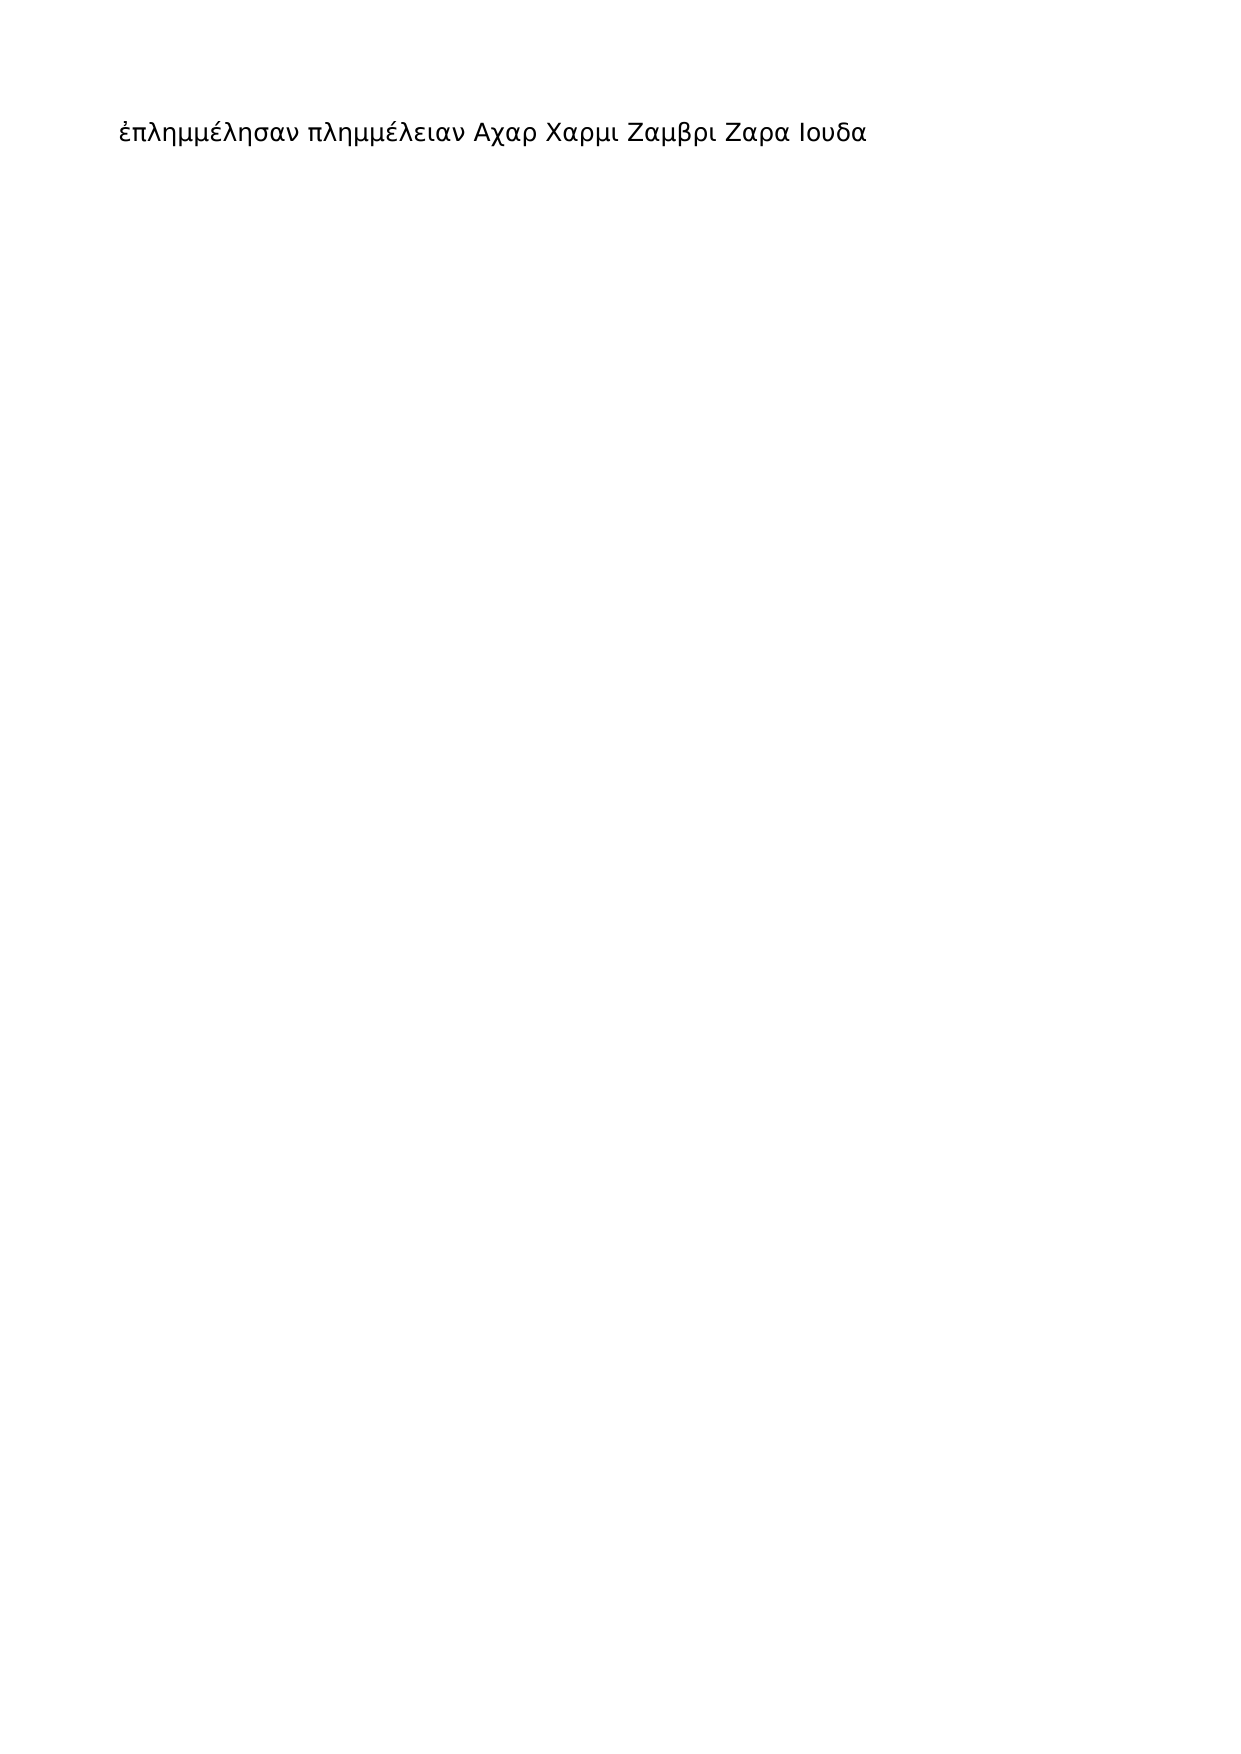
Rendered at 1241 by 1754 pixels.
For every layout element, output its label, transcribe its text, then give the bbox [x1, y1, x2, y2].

text ἐπλημμέλησαν πλημμέλειαν Αχαρ Χαρμι Ζαμβρι Ζαρα Ιουδα [118, 118, 1122, 147]
